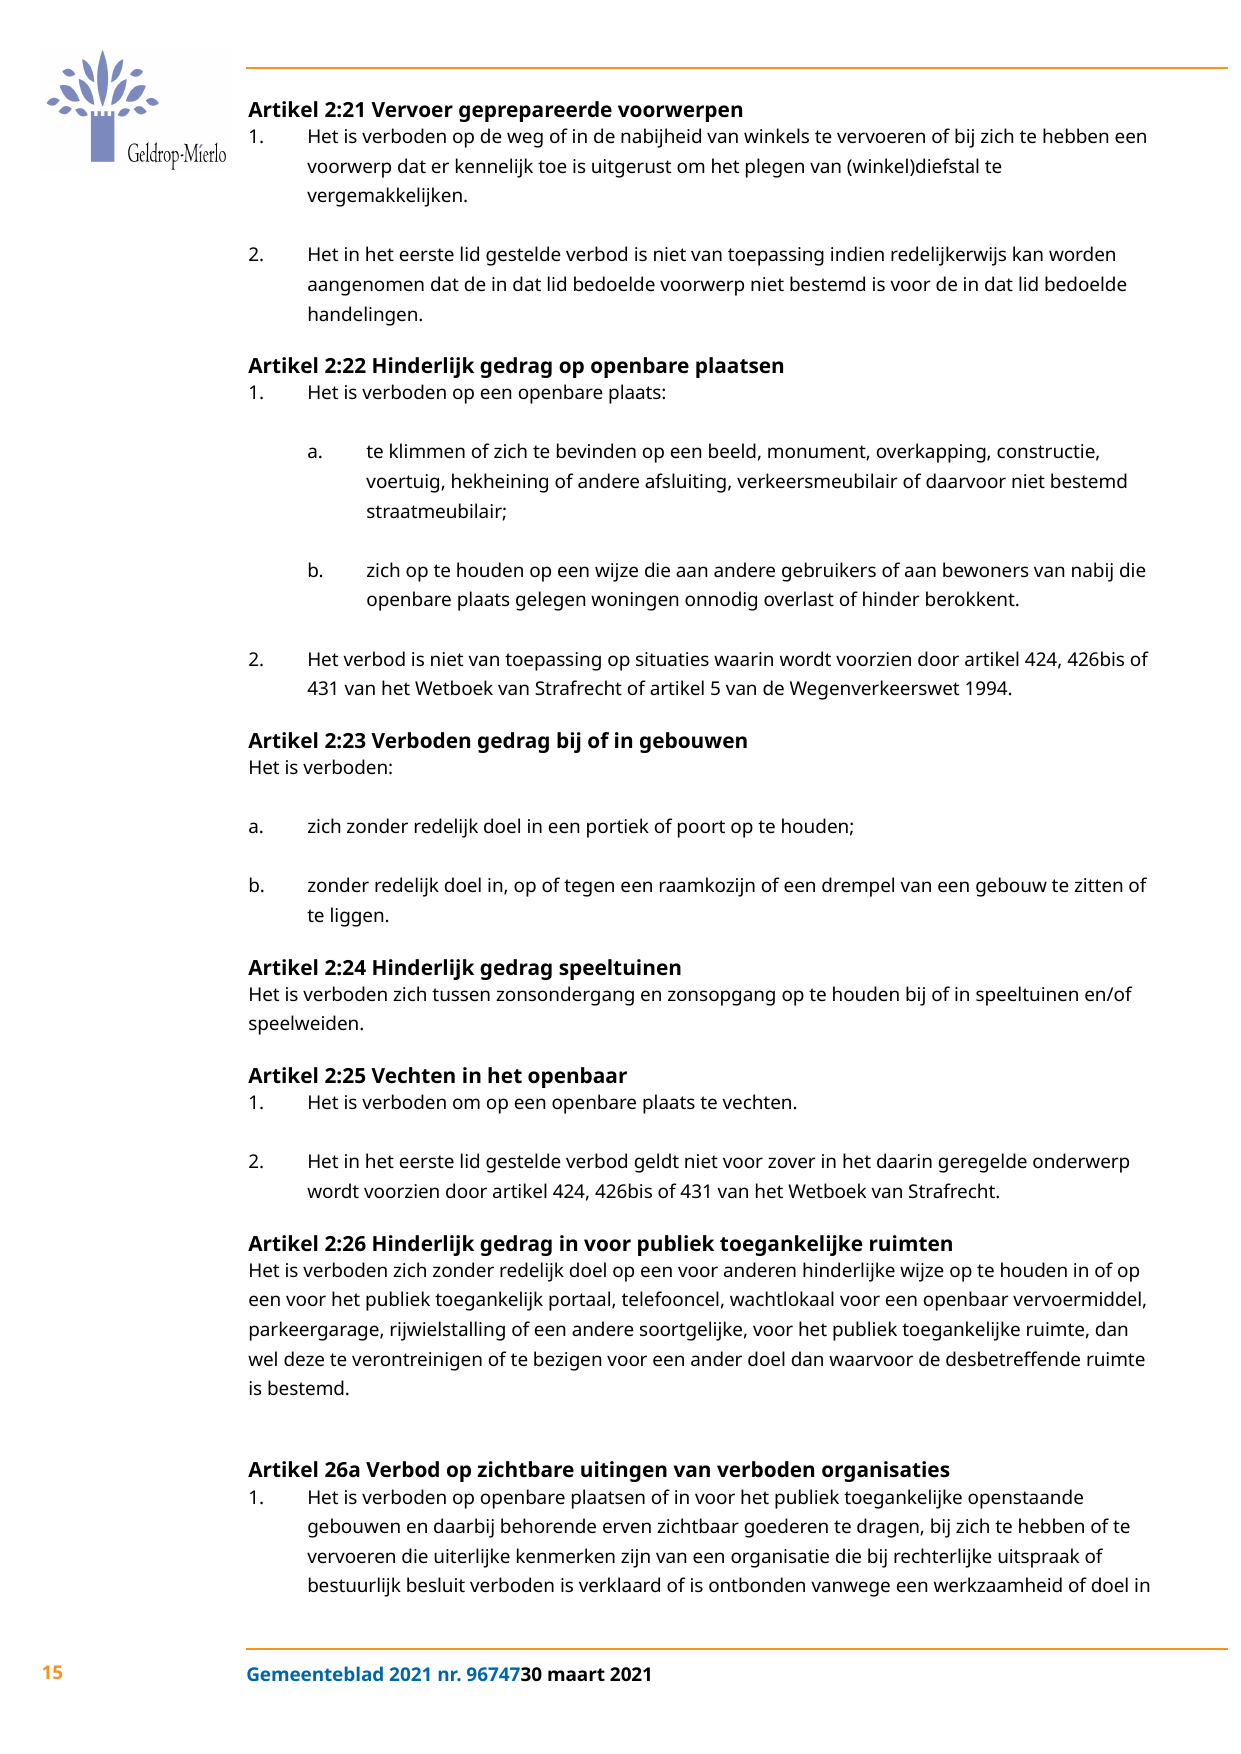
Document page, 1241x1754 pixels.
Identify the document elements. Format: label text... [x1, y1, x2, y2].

text Het is verboden: [248, 754, 1152, 780]
list Het in het eerste lid gestelde verbod is niet van toepassing indien redelijkerwijs kan worden aangenomen dat de in dat lid bedoelde voorwerp niet bestemd is voor de in dat lid bedoelde handelingen. [248, 242, 1152, 326]
list Het is verboden om op een openbare plaats te vechten. [248, 1089, 1152, 1115]
text Artikel 26a Verbod op zichtbare uitingen van verboden organisaties [248, 1455, 1152, 1484]
list Het in het eerste lid gestelde verbod geldt niet voor zover in het daarin geregelde onderwerp wordt voorzien door artikel 424, 426bis of 431 van het Wetboek van Strafrecht. [248, 1149, 1152, 1204]
text Artikel 2:24 Hinderlijk gedrag speeltuinen [248, 953, 1152, 981]
text Artikel 2:22 Hinderlijk gedrag op openbare plaatsen [248, 351, 1152, 379]
picture [41, 47, 231, 172]
list zich op te houden op een wijze die aan andere gebruikers of aan bewoners van nabij die openbare plaats gelegen woningen onnodig overlast of hinder berokkent. [307, 557, 1152, 612]
text Artikel 2:26 Hinderlijk gedrag in voor publiek toegankelijke ruimten [248, 1229, 1152, 1257]
text Artikel 2:23 Verboden gedrag bij of in gebouwen [248, 726, 1152, 754]
list zonder redelijk doel in, op of tegen een raamkozijn of een drempel van een gebouw te zitten of te liggen. [248, 873, 1152, 928]
list Het is verboden op openbare plaatsen of in voor het publiek toegankelijke openstaande gebouwen en daarbij behorende erven zichtbaar goederen te dragen, bij zich te hebben of te vervoeren die uiterlijke kenmerken zijn van een organisatie die bij rechterlijke uitspraak of bestuurlijk besluit verboden is verklaard of is ontbonden vanwege een werkzaamheid of doel in [248, 1484, 1152, 1598]
list te klimmen of zich te bevinden op een beeld, monument, overkapping, constructie, voertuig, hekheining of andere afsluiting, verkeersmeubilair of daarvoor niet bestemd straatmeubilair; [307, 439, 1152, 524]
list Het verbod is niet van toepassing op situaties waarin wordt voorzien door artikel 424, 426bis of 431 van het Wetboek van Strafrecht of artikel 5 van de Wegenverkeerswet 1994. [248, 646, 1152, 701]
list zich zonder redelijk doel in een portiek of poort op te houden; [248, 813, 1152, 839]
text Het is verboden zich tussen zonsondergang en zonsopgang op te houden bij of in speeltuinen en/of speelweiden. [248, 981, 1152, 1036]
text Het is verboden zich zonder redelijk doel op een voor anderen hinderlijke wijze op te houden in of op een voor het publiek toegankelijk portaal, telefooncel, wachtlokaal voor een openbaar vervoermiddel, parkeergarage, rijwielstalling of een andere soortgelijke, voor het publiek toegankelijke ruimte, dan wel deze te verontreinigen of te bezigen voor een ander doel dan waarvoor de desbetreffende ruimte is bestemd. [248, 1257, 1152, 1401]
text Artikel 2:25 Vechten in het openbaar [248, 1061, 1152, 1089]
list Het is verboden op een openbare plaats: [248, 379, 1152, 405]
text Artikel 2:21 Vervoer geprepareerde voorwerpen [248, 95, 1152, 123]
list Het is verboden op de weg of in de nabijheid van winkels te vervoeren of bij zich te hebben een voorwerp dat er kennelijk toe is uitgerust om het plegen van (winkel)diefstal te vergemakkelijken. [248, 123, 1152, 208]
